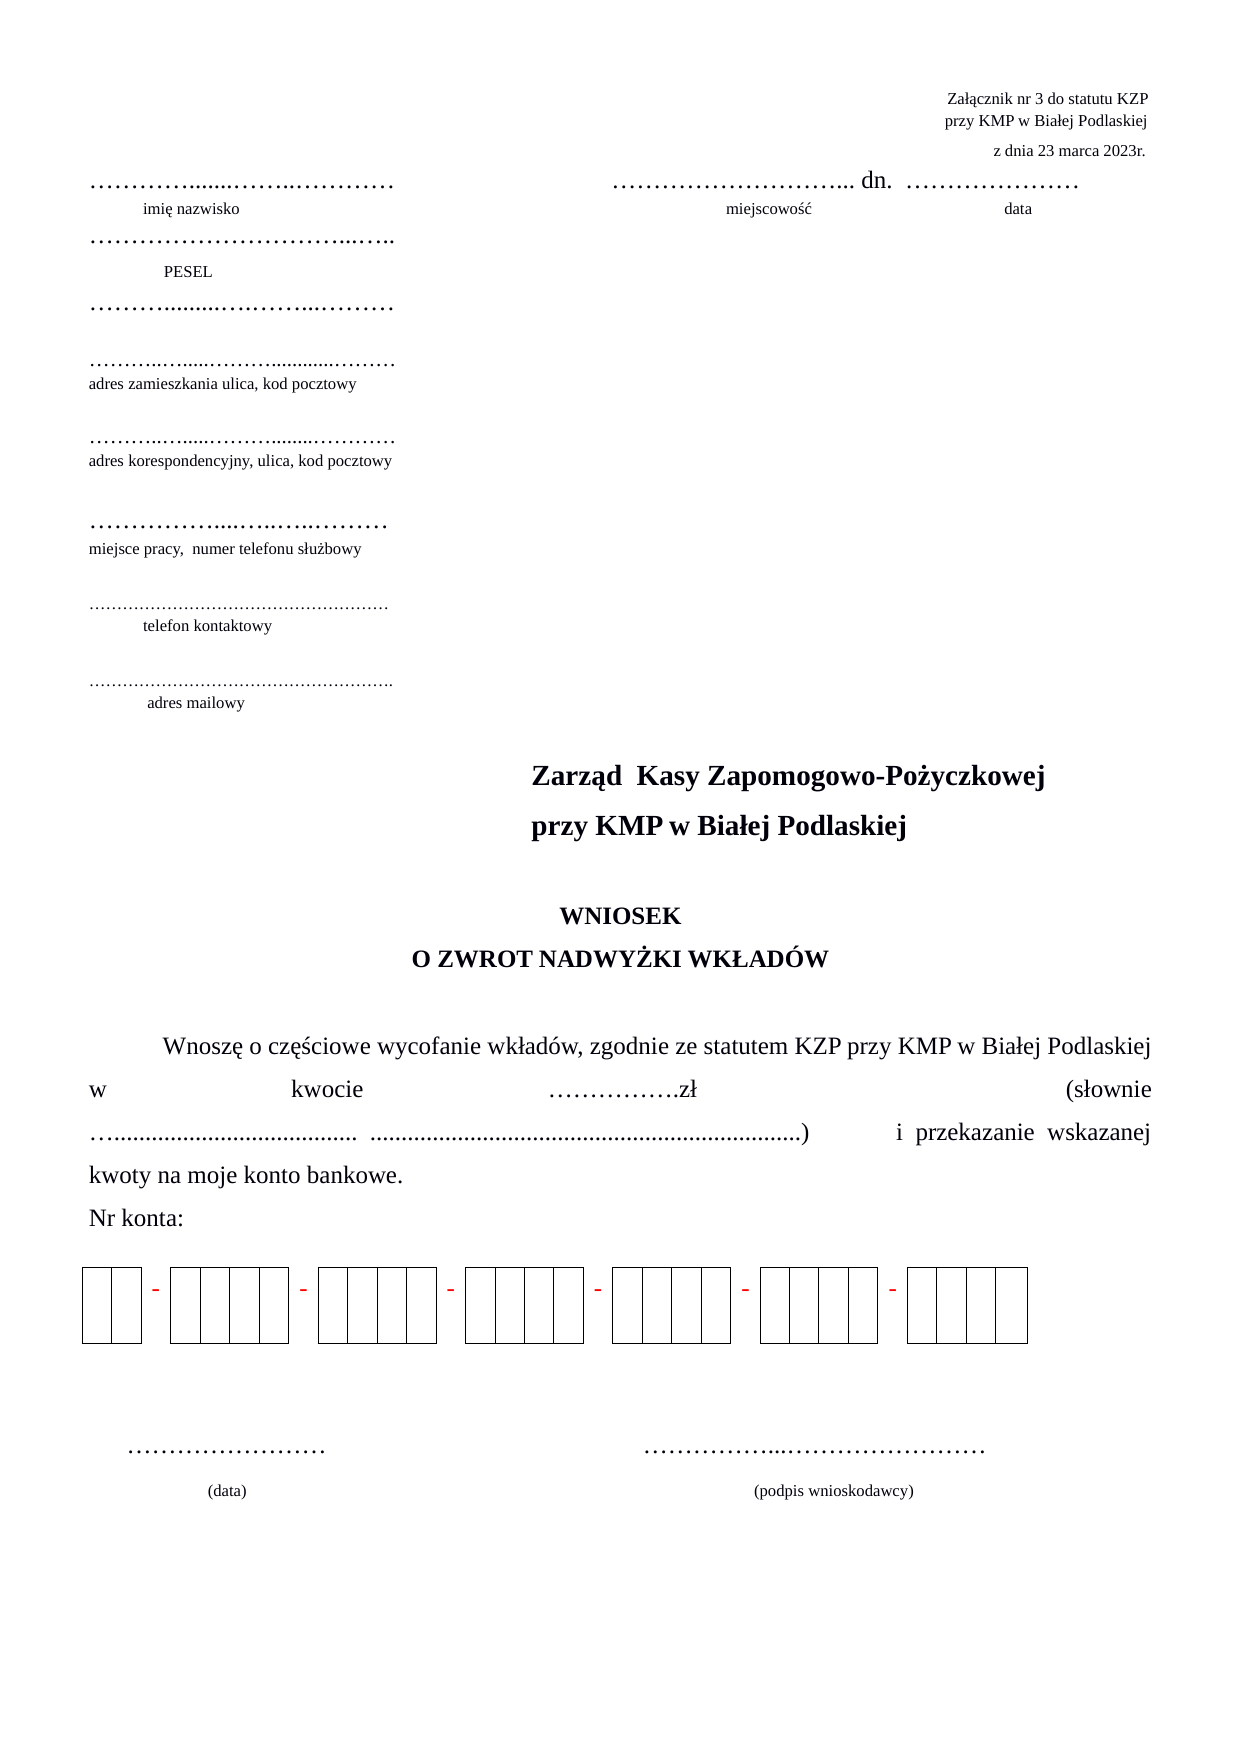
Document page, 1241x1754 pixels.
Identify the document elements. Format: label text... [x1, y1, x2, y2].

table_header [407, 1268, 436, 1343]
table_header [171, 1268, 200, 1343]
table_header [672, 1268, 701, 1343]
table_header [230, 1268, 259, 1343]
table_header [790, 1268, 818, 1343]
table_header [496, 1268, 524, 1343]
table_header [83, 1268, 111, 1343]
text ……………....…..…..……… [89, 506, 1152, 534]
text ………..….....………............……… adres zamieszkania ulica, kod pocztowy [89, 347, 1152, 393]
text (data) (podpis wnioskodawcy) [126, 1473, 1146, 1502]
table_header [702, 1268, 730, 1343]
table_header [319, 1268, 347, 1343]
text Zarząd Kasy Zapomogowo-Pożyczkowej [531, 758, 1152, 791]
table_header [201, 1268, 229, 1343]
table_header [643, 1268, 671, 1343]
table_header [908, 1268, 936, 1343]
text ………………………………………………. [89, 671, 1152, 690]
table_header [996, 1268, 1027, 1343]
table_header [613, 1268, 642, 1343]
text adres mailowy [89, 693, 1152, 712]
text przy KMP w Białej Podlaskiej [89, 111, 1152, 130]
table_header [849, 1268, 877, 1343]
text …………………………...….. [89, 221, 1152, 249]
text imię nazwisko miejscowość data [89, 199, 1152, 218]
table_header [819, 1268, 848, 1343]
table_header - [437, 1267, 465, 1343]
text PESEL [89, 254, 1152, 282]
text przy KMP w Białej Podlaskiej [531, 808, 1152, 842]
text WNIOSEK [89, 901, 1152, 930]
text Nr konta: [89, 1203, 1152, 1232]
table_header [525, 1268, 553, 1343]
text …………………… ……………...…………………… [126, 1430, 1146, 1459]
text z dnia 23 marca 2023r. [89, 133, 1152, 161]
table_header [348, 1268, 377, 1343]
table_header [112, 1268, 141, 1343]
table_header [937, 1268, 966, 1343]
text miejsce pracy, numer telefonu służbowy [89, 539, 1152, 558]
text Wnoszę o częściowe wycofanie wkładów, zgodnie ze statutem KZP przy KMP w Białej Podlaskiej w kwocie …………….zł (słownie …....................................... .....................................................................) i przekazanie wskazanej kwoty na moje konto bankowe. [89, 1031, 1152, 1189]
text ………..….....………........………… adres korespondencyjny, ulica, kod pocztowy [89, 424, 1152, 470]
text telefon kontaktowy [89, 616, 1152, 635]
table_header - [289, 1267, 318, 1343]
table_header - [142, 1267, 170, 1343]
text Załącznik nr 3 do statutu KZP [89, 89, 1152, 108]
table_header [761, 1268, 789, 1343]
table_header [967, 1268, 995, 1343]
text O ZWROT NADWYŻKI WKŁADÓW [89, 944, 1152, 973]
table_header [554, 1268, 583, 1343]
table_header - [731, 1267, 760, 1343]
text ……………………………………………… [89, 594, 1152, 613]
table_header - [584, 1267, 612, 1343]
table_header - [878, 1267, 907, 1343]
text ………….......……..………… ………………………... dn. ………………… [89, 166, 1152, 194]
text ……….........….……...……… [89, 287, 1152, 315]
table_header [378, 1268, 406, 1343]
table_header [260, 1268, 288, 1343]
table_header [466, 1268, 495, 1343]
